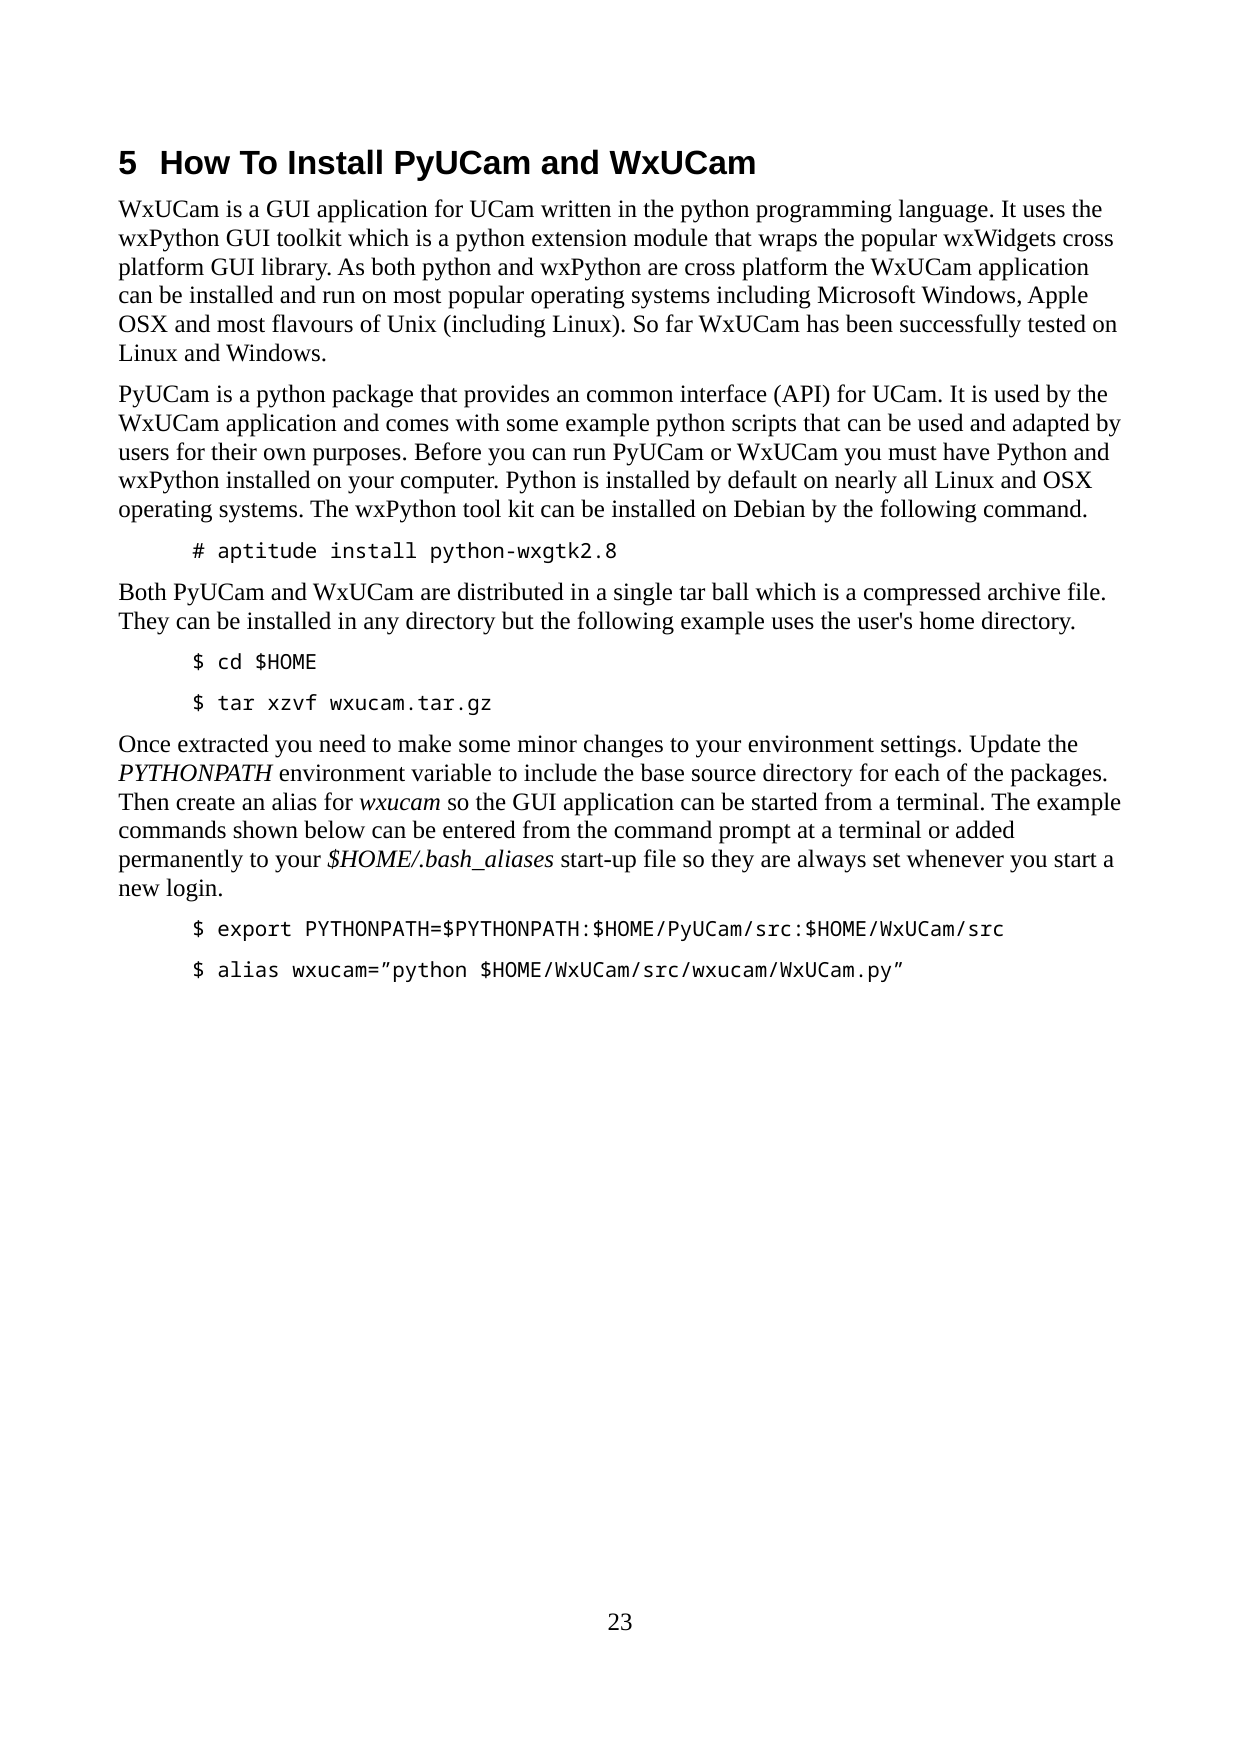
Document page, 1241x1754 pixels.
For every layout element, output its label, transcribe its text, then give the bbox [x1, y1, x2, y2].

text WxUCam is a GUI application for UCam written in the python programming language. It uses the wxPython GUI toolkit which is a python extension module that wraps the popular wxWidgets cross platform GUI library. As both python and wxPython are cross platform the WxUCam application can be installed and run on most popular operating systems including Microsoft Windows, Apple OSX and most flavours of Unix (including Linux). So far WxUCam has been successfully tested on Linux and Windows. [118, 194, 1122, 367]
text $ alias wxucam=”python $HOME/WxUCam/src/wxucam/WxUCam.py” [118, 955, 1122, 984]
text PyUCam is a python package that provides an common interface (API) for UCam. It is used by the WxUCam application and comes with some example python scripts that can be used and adapted by users for their own purposes. Before you can run PyUCam or WxUCam you must have Python and wxPython installed on your computer. Python is installed by default on nearly all Linux and OSX operating systems. The wxPython tool kit can be installed on Debian by the following command. [118, 379, 1122, 523]
text $ export PYTHONPATH=$PYTHONPATH:$HOME/PyUCam/src:$HOME/WxUCam/src [118, 914, 1122, 943]
subtitle How To Install PyUCam and WxUCam [118, 143, 1122, 182]
text $ cd $HOME [118, 647, 1122, 676]
text $ tar xzvf wxucam.tar.gz [118, 688, 1122, 717]
text # aptitude install python-wxgtk2.8 [118, 536, 1122, 565]
text Once extracted you need to make some minor changes to your environment settings. Update the PYTHONPATH environment variable to include the base source directory for each of the packages. Then create an alias for wxucam so the GUI application can be started from a terminal. The example commands shown below can be entered from the command prompt at a terminal or added permanently to your $HOME/.bash_aliases start-up file so they are always set whenever you start a new login. [118, 729, 1122, 902]
text Both PyUCam and WxUCam are distributed in a single tar ball which is a compressed archive file. They can be installed in any directory but the following example uses the user's home directory. [118, 577, 1122, 635]
